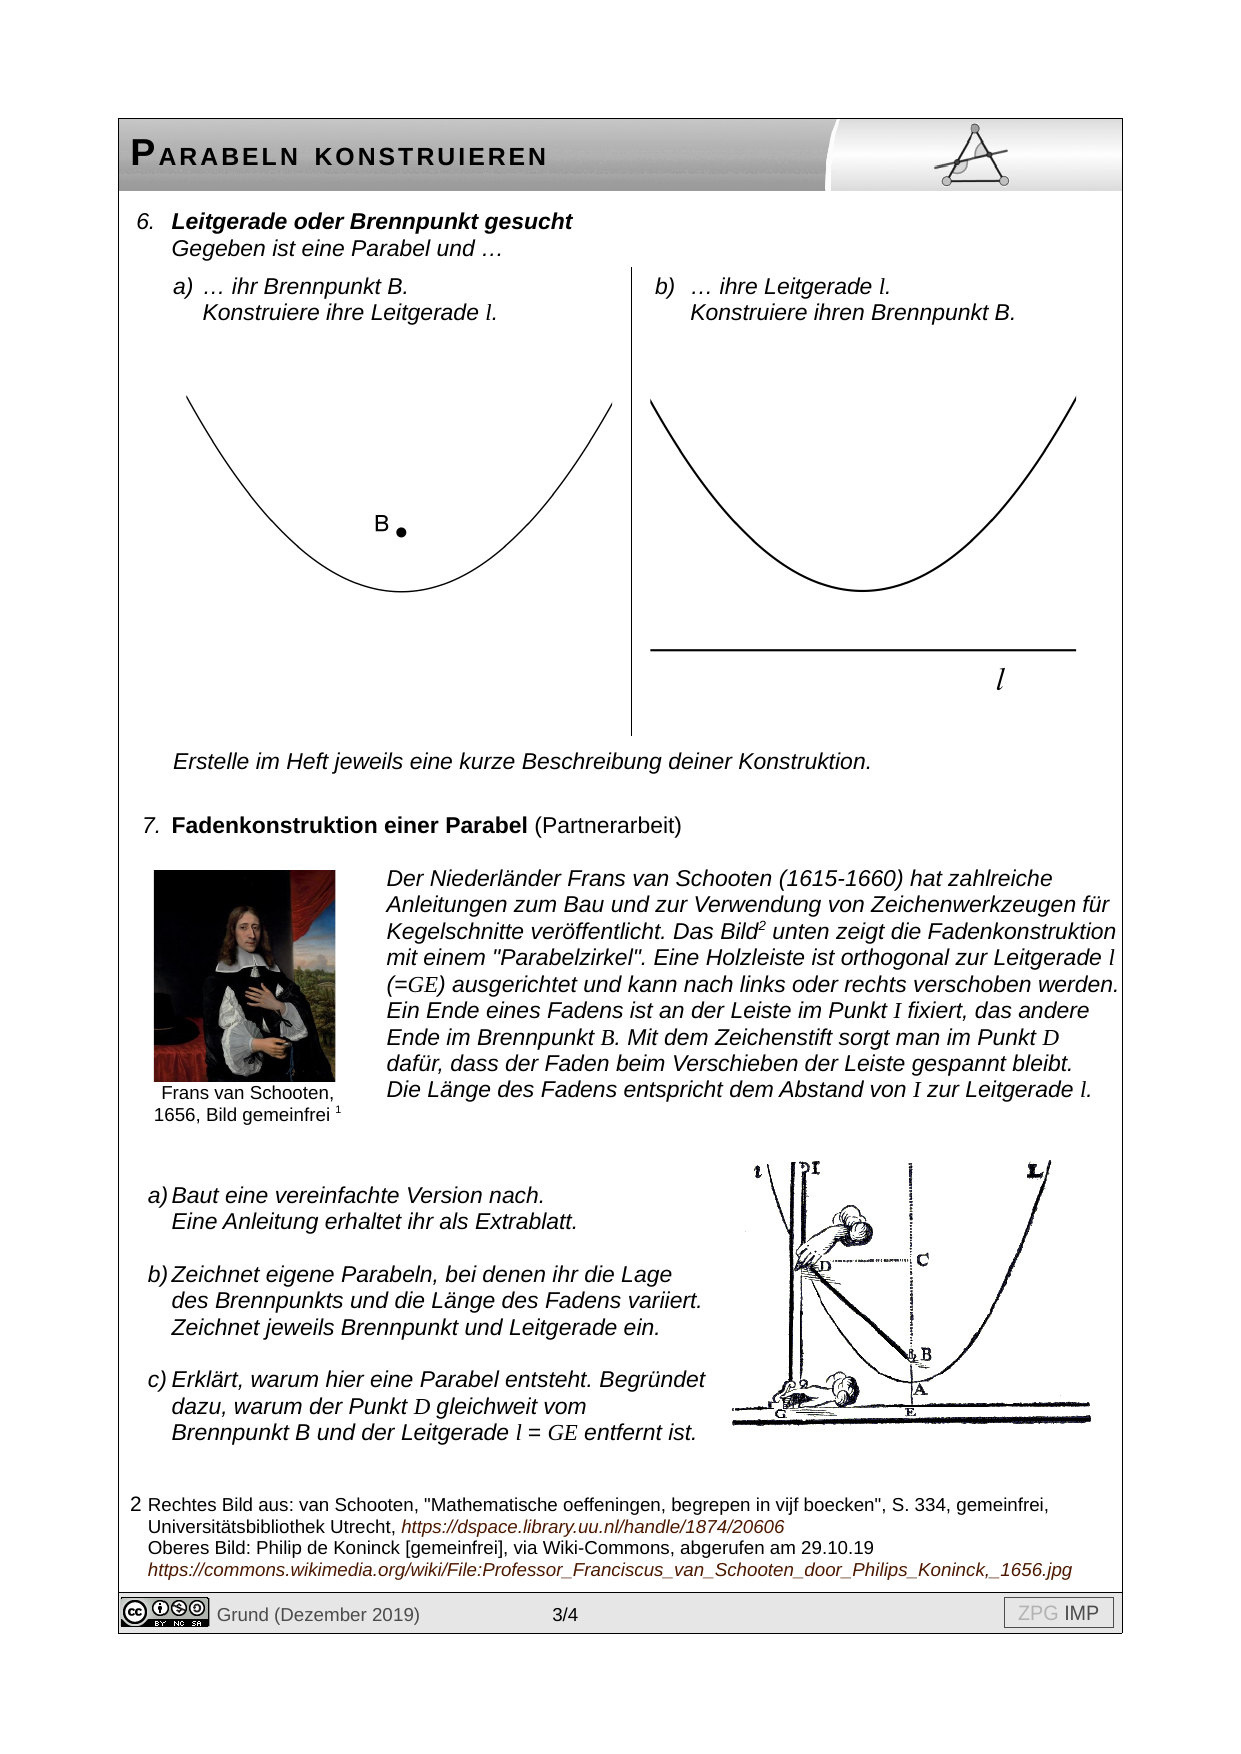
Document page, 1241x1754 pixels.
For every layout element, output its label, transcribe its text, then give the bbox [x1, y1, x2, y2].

table_cell Erstelle im Heft jeweils eine kurze Beschreibung deiner Konstruktion. [167, 736, 1095, 780]
list Rechtes Bild aus: van Schooten, "Mathematische oeffeningen, begrepen in vijf boecken", S. 334, gemeinfrei, Universitätsbibliothek Utrecht, https://dspace.library.uu.nl/handle/1874/20606 Oberes Bild: Philip de Koninck [gemeinfrei], via Wiki-Commons, abgerufen am 29.10.19 https://commons.wikimedia.org/wiki/File:Professor_Franciscus_van_Schooten_door_Philips_Koninck,_1656.jpg [130, 1492, 1122, 1580]
picture [650, 360, 1077, 721]
picture [120, 1597, 210, 1627]
table_header a) … ihr Brennpunkt B. Konstruiere ihre Leitgerade l. [167, 267, 631, 331]
list Fadenkonstruktion einer Parabel (Partnerarbeit) Der Niederländer Frans van Schooten (1615-1660) hat zahlreiche Anleitungen zum Bau und zur Verwendung von Zeichenwerkzeugen für Kegelschnitte veröffentlicht. Das Bild unten zeigt die Fadenkonstruktion mit einem "Parabelzirkel". Eine Holzleiste ist orthogonal zur Leitgerade l (=GE) ausgerichtet und kann nach links oder rechts verschoben werden. Ein Ende eines Fadens ist an der Leiste im Punkt I fixiert, das andere Ende im Brennpunkt B. Mit dem Zeichenstift sorgt man im Punkt D dafür, dass der Faden beim Verschieben der Leiste gespannt bleibt. Die Länge des Fadens entspricht dem Abstand von I zur Leitgerade l. a) Baut eine vereinfachte Version nach. Eine Anleitung erhaltet ihr als Extrablatt. b) Zeichnet eigene Parabeln, bei denen ihr die Lage des Brennpunkts und die Länge des Fadens variiert. Zeichnet jeweils Brennpunkt und Leitgerade ein. c) Erklärt, warum hier eine Parabel entsteht. Begründet dazu, warum der Punkt D gleichweit vom Brennpunkt B und der Leitgerade l = GE entfernt ist. [138, 812, 1122, 1446]
picture [119, 119, 1122, 191]
table_header b) … ihre Leitgerade l. Konstruiere ihren Brennpunkt B. [632, 267, 1095, 331]
table_cell [632, 331, 1095, 736]
picture [708, 1135, 1103, 1435]
list Leitgerade oder Brennpunkt gesucht Gegeben ist eine Parabel und … [136, 208, 1122, 261]
picture [186, 337, 613, 705]
picture [153, 870, 336, 1082]
list Frans van Schooten, 1656, Bild gemeinfrei 1 [144, 1082, 351, 1125]
table_cell [167, 331, 631, 736]
